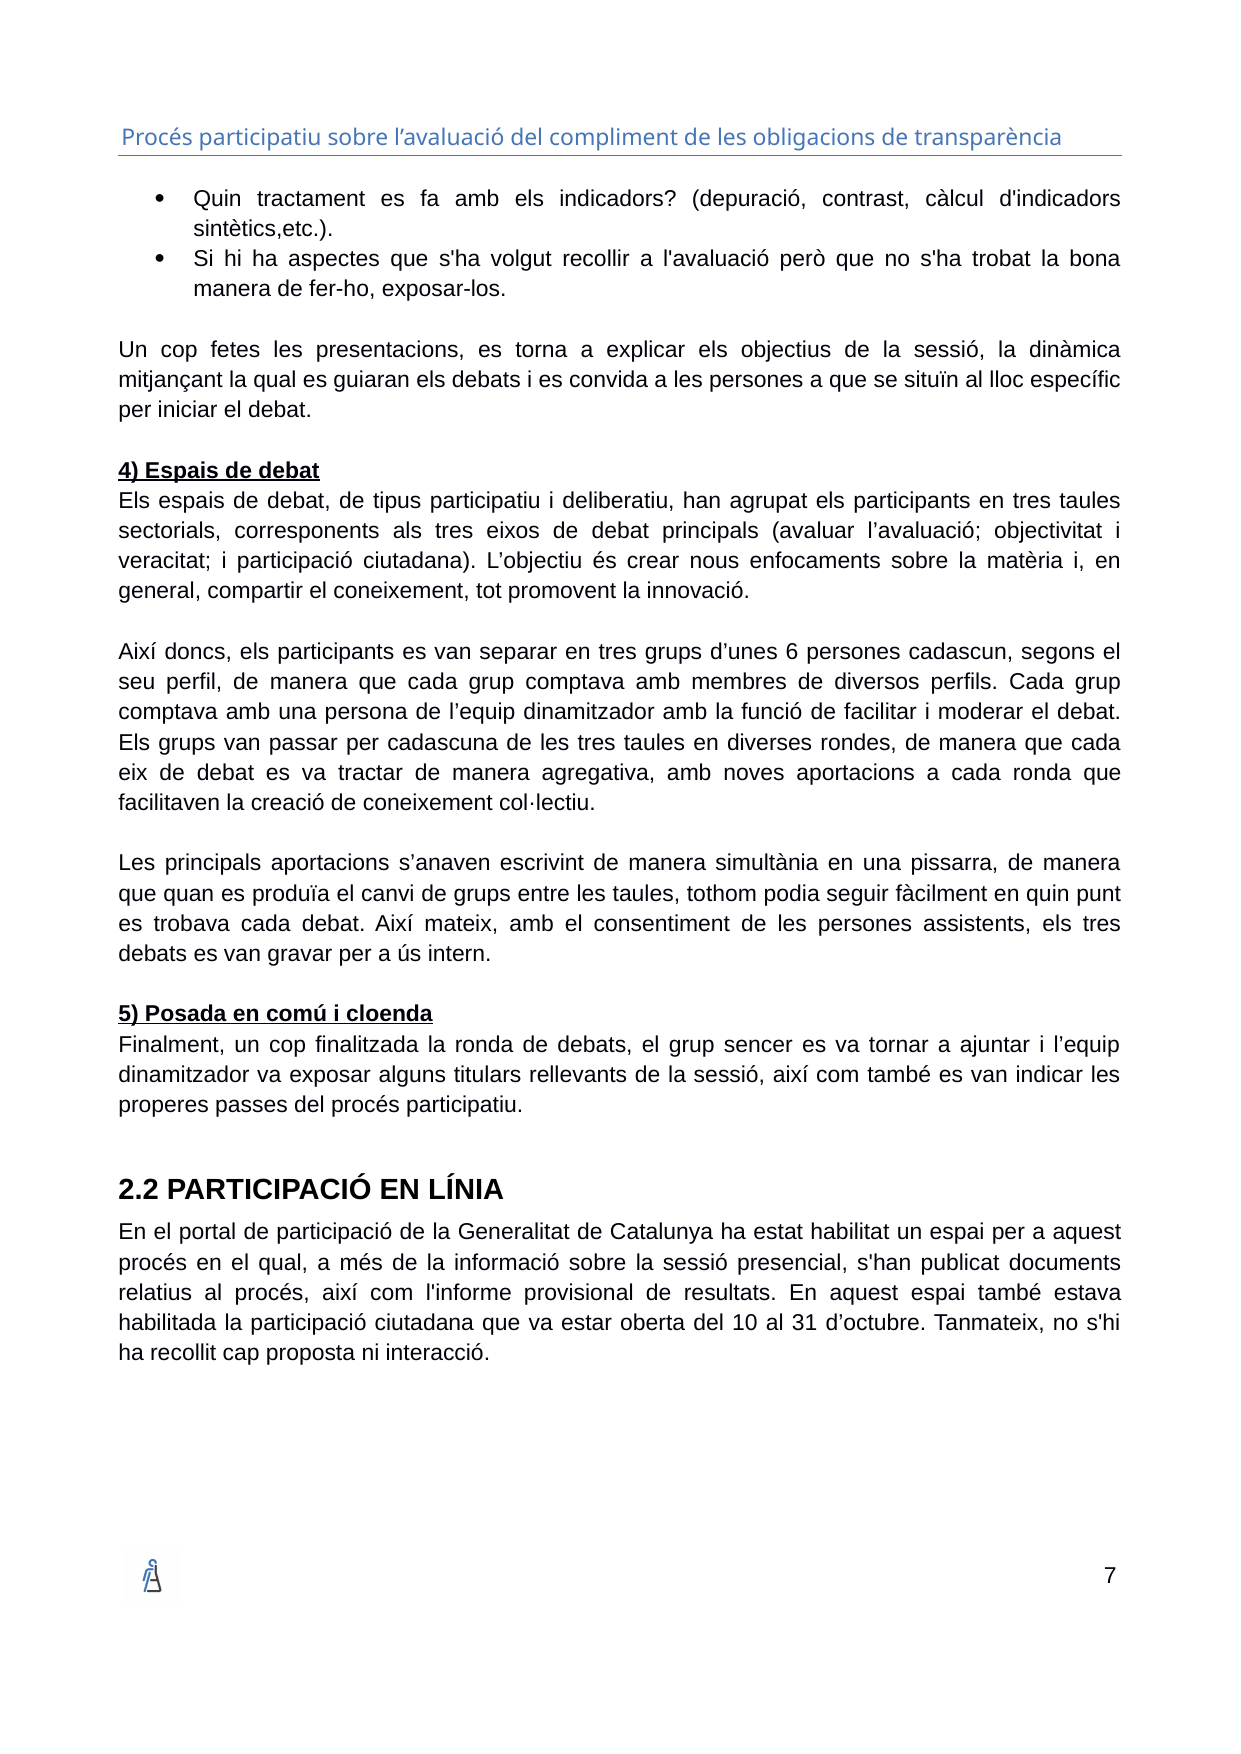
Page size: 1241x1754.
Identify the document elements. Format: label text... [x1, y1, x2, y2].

list Si hi ha aspectes que s'ha volgut recollir a l'avaluació però que no s'ha trobat la bona manera de fer-ho, exposar-los. [156, 245, 1122, 302]
list Quin tractament es fa amb els indicadors? (depuració, contrast, càlcul d'indicadors sintètics,etc.). [156, 185, 1122, 241]
text Les principals aportacions s’anaven escrivint de manera simultània en una pissarra, de manera que quan es produïa el canvi de grups entre les taules, tothom podia seguir fàcilment en quin punt es trobava cada debat. Així mateix, amb el consentiment de les persones assistents, els tres debats es van gravar per a ús intern. [118, 849, 1122, 966]
text 4) Espais de debat [118, 457, 1122, 483]
text Finalment, un cop finalitzada la ronda de debats, el grup sencer es va tornar a ajuntar i l’equip dinamitzador va exposar alguns titulars rellevants de la sessió, així com també es van indicar les properes passes del procés participatiu. [118, 1031, 1122, 1117]
text Un cop fetes les presentacions, es torna a explicar els objectius de la sessió, la dinàmica mitjançant la qual es guiaran els debats i es convida a les persones a que se situïn al lloc específic per iniciar el debat. [118, 336, 1122, 423]
text Els espais de debat, de tipus participatiu i deliberatiu, han agrupat els participants en tres taules sectorials, corresponents als tres eixos de debat principals (avaluar l’avaluació; objectivitat i veracitat; i participació ciutadana). L’objectiu és crear nous enfocaments sobre la matèria i, en general, compartir el coneixement, tot promovent la innovació. [118, 487, 1122, 604]
subtitle 2.2 Participació en línia [118, 1172, 1122, 1206]
text Així doncs, els participants es van separar en tres grups d’unes 6 persones cadascun, segons el seu perfil, de manera que cada grup comptava amb membres de diversos perfils. Cada grup comptava amb una persona de l’equip dinamitzador amb la funció de facilitar i moderar el debat. Els grups van passar per cadascuna de les tres taules en diverses rondes, de manera que cada eix de debat es va tractar de manera agregativa, amb noves aportacions a cada ronda que facilitaven la creació de coneixement col·lectiu. [118, 638, 1122, 815]
text En el portal de participació de la Generalitat de Catalunya ha estat habilitat un espai per a aquest procés en el qual, a més de la informació sobre la sessió presencial, s'han publicat documents relatius al procés, així com l'informe provisional de resultats. En aquest espai també estava habilitada la participació ciutadana que va estar oberta del 10 al 31 d’octubre. Tanmateix, no s'hi ha recollit cap proposta ni interacció. [118, 1218, 1122, 1366]
picture [123, 1547, 181, 1604]
text 5) Posada en comú i cloenda [118, 1000, 1122, 1027]
